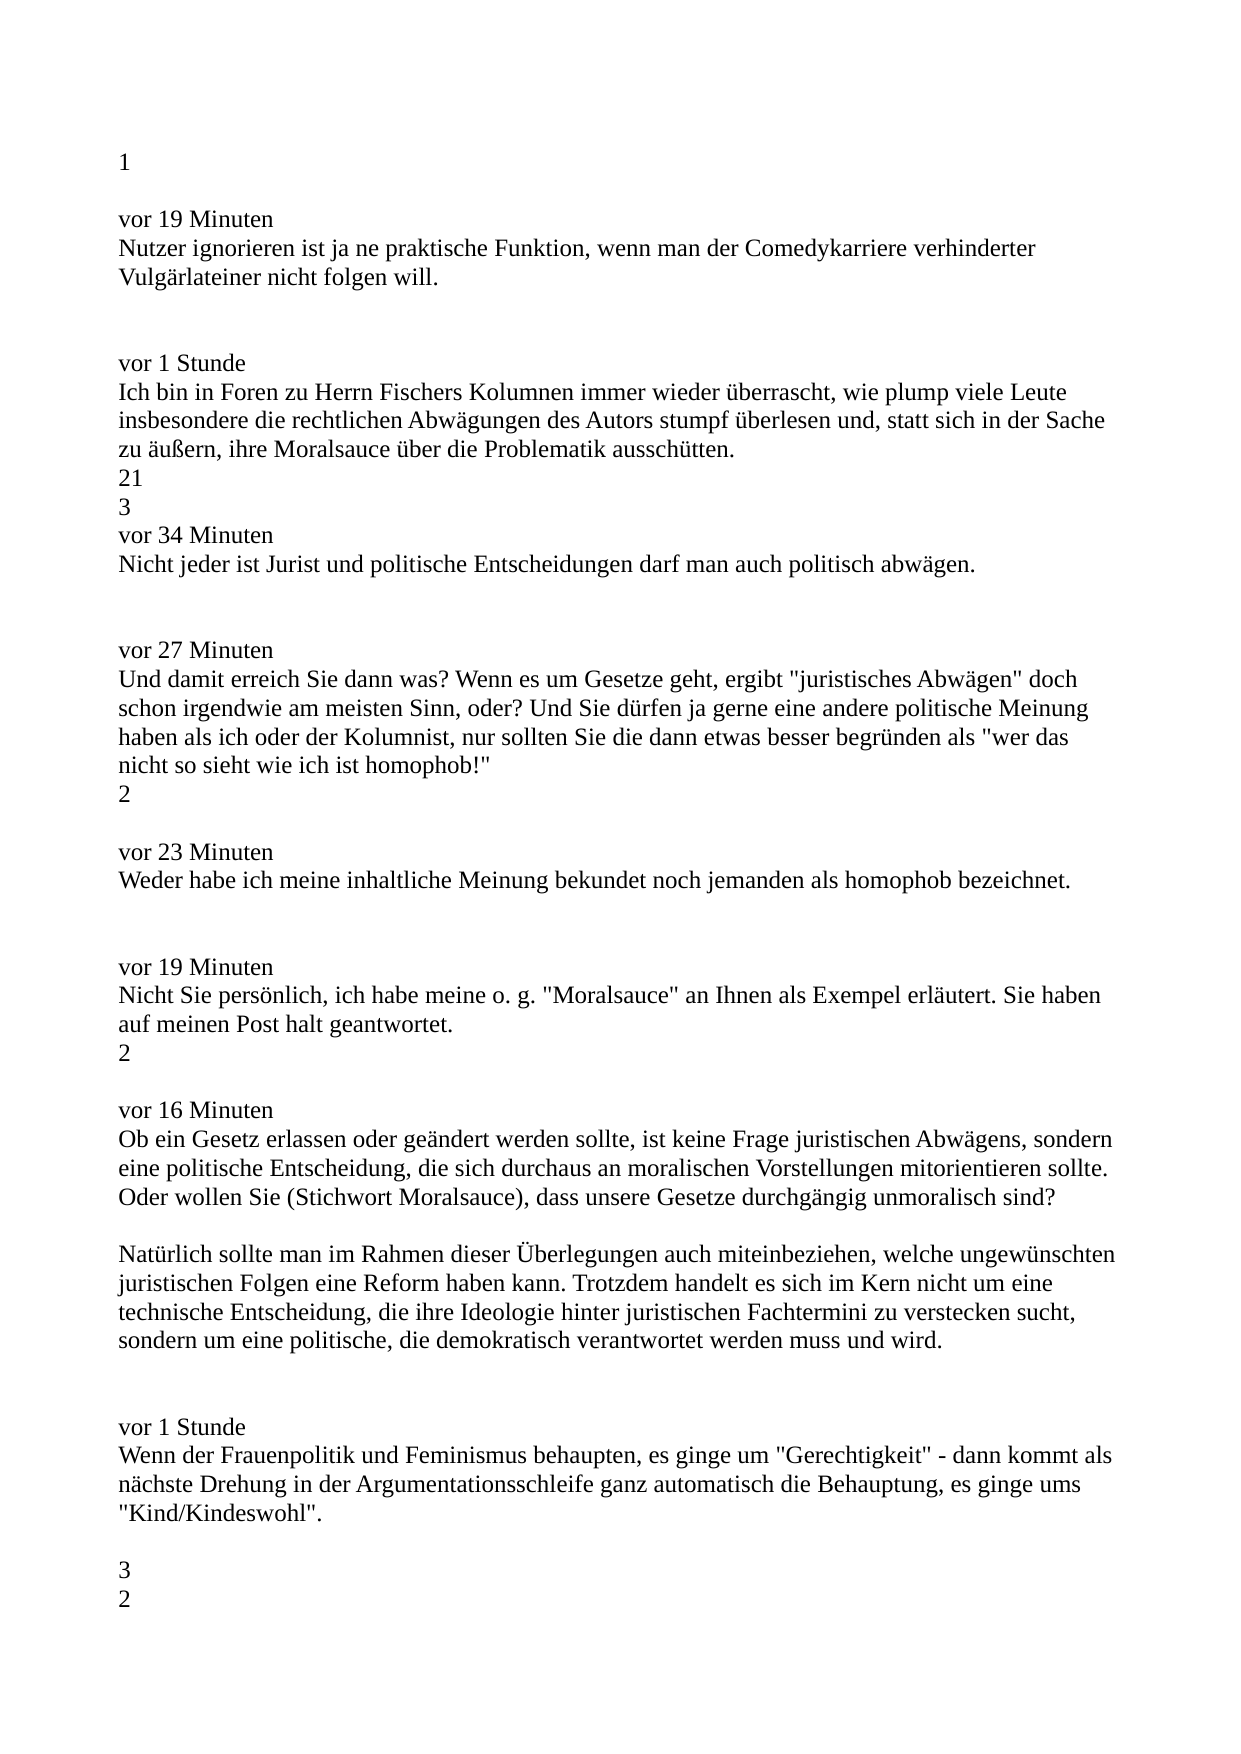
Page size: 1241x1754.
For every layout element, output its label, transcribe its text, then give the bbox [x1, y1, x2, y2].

text Weder habe ich meine inhaltliche Meinung bekundet noch jemanden als homophob bezeichnet. [118, 866, 1122, 894]
text 2 [118, 1038, 1122, 1067]
text Ob ein Gesetz erlassen oder geändert werden sollte, ist keine Frage juristischen Abwägens, sondern eine politische Entscheidung, die sich durchaus an moralischen Vorstellungen mitorientieren sollte. Oder wollen Sie (Stichwort Moralsauce), dass unsere Gesetze durchgängig unmoralisch sind? [118, 1124, 1122, 1211]
text Wenn der Frauenpolitik und Feminismus behaupten, es ginge um "Gerechtigkeit" - dann kommt als nächste Drehung in der Argumentationsschleife ganz automatisch die Behauptung, es ginge ums "Kind/Kindeswohl". [118, 1441, 1122, 1527]
text Ich bin in Foren zu Herrn Fischers Kolumnen immer wieder überrascht, wie plump viele Leute insbesondere die rechtlichen Abwägungen des Autors stumpf überlesen und, statt sich in der Sache zu äußern, ihre Moralsauce über die Problematik ausschütten. [118, 377, 1122, 463]
text Natürlich sollte man im Rahmen dieser Überlegungen auch miteinbeziehen, welche ungewünschten juristischen Folgen eine Reform haben kann. Trotzdem handelt es sich im Kern nicht um eine technische Entscheidung, die ihre Ideologie hinter juristischen Fachtermini zu verstecken sucht, sondern um eine politische, die demokratisch verantwortet werden muss und wird. [118, 1239, 1122, 1354]
text Nutzer ignorieren ist ja ne praktische Funktion, wenn man der Comedykarriere verhinderter Vulgärlateiner nicht folgen will. [118, 233, 1122, 291]
text 2 [118, 1584, 1122, 1613]
text vor 34 Minuten [118, 521, 1122, 549]
text vor 27 Minuten [118, 636, 1122, 664]
text 2 [118, 779, 1122, 808]
text vor 1 Stunde [118, 1412, 1122, 1441]
text 1 [118, 147, 1122, 176]
text vor 19 Minuten [118, 952, 1122, 981]
text Nicht jeder ist Jurist und politische Entscheidungen darf man auch politisch abwägen. [118, 549, 1122, 578]
text Nicht Sie persönlich, ich habe meine o. g. "Moralsauce" an Ihnen als Exempel erläutert. Sie haben auf meinen Post halt geantwortet. [118, 981, 1122, 1038]
text 21 [118, 463, 1122, 492]
text Und damit erreich Sie dann was? Wenn es um Gesetze geht, ergibt "juristisches Abwägen" doch schon irgendwie am meisten Sinn, oder? Und Sie dürfen ja gerne eine andere politische Meinung haben als ich oder der Kolumnist, nur sollten Sie die dann etwas besser begründen als "wer das nicht so sieht wie ich ist homophob!" [118, 664, 1122, 779]
text 3 [118, 492, 1122, 521]
text vor 16 Minuten [118, 1096, 1122, 1124]
text 3 [118, 1556, 1122, 1584]
text vor 23 Minuten [118, 837, 1122, 866]
text vor 19 Minuten [118, 204, 1122, 233]
text vor 1 Stunde [118, 348, 1122, 377]
